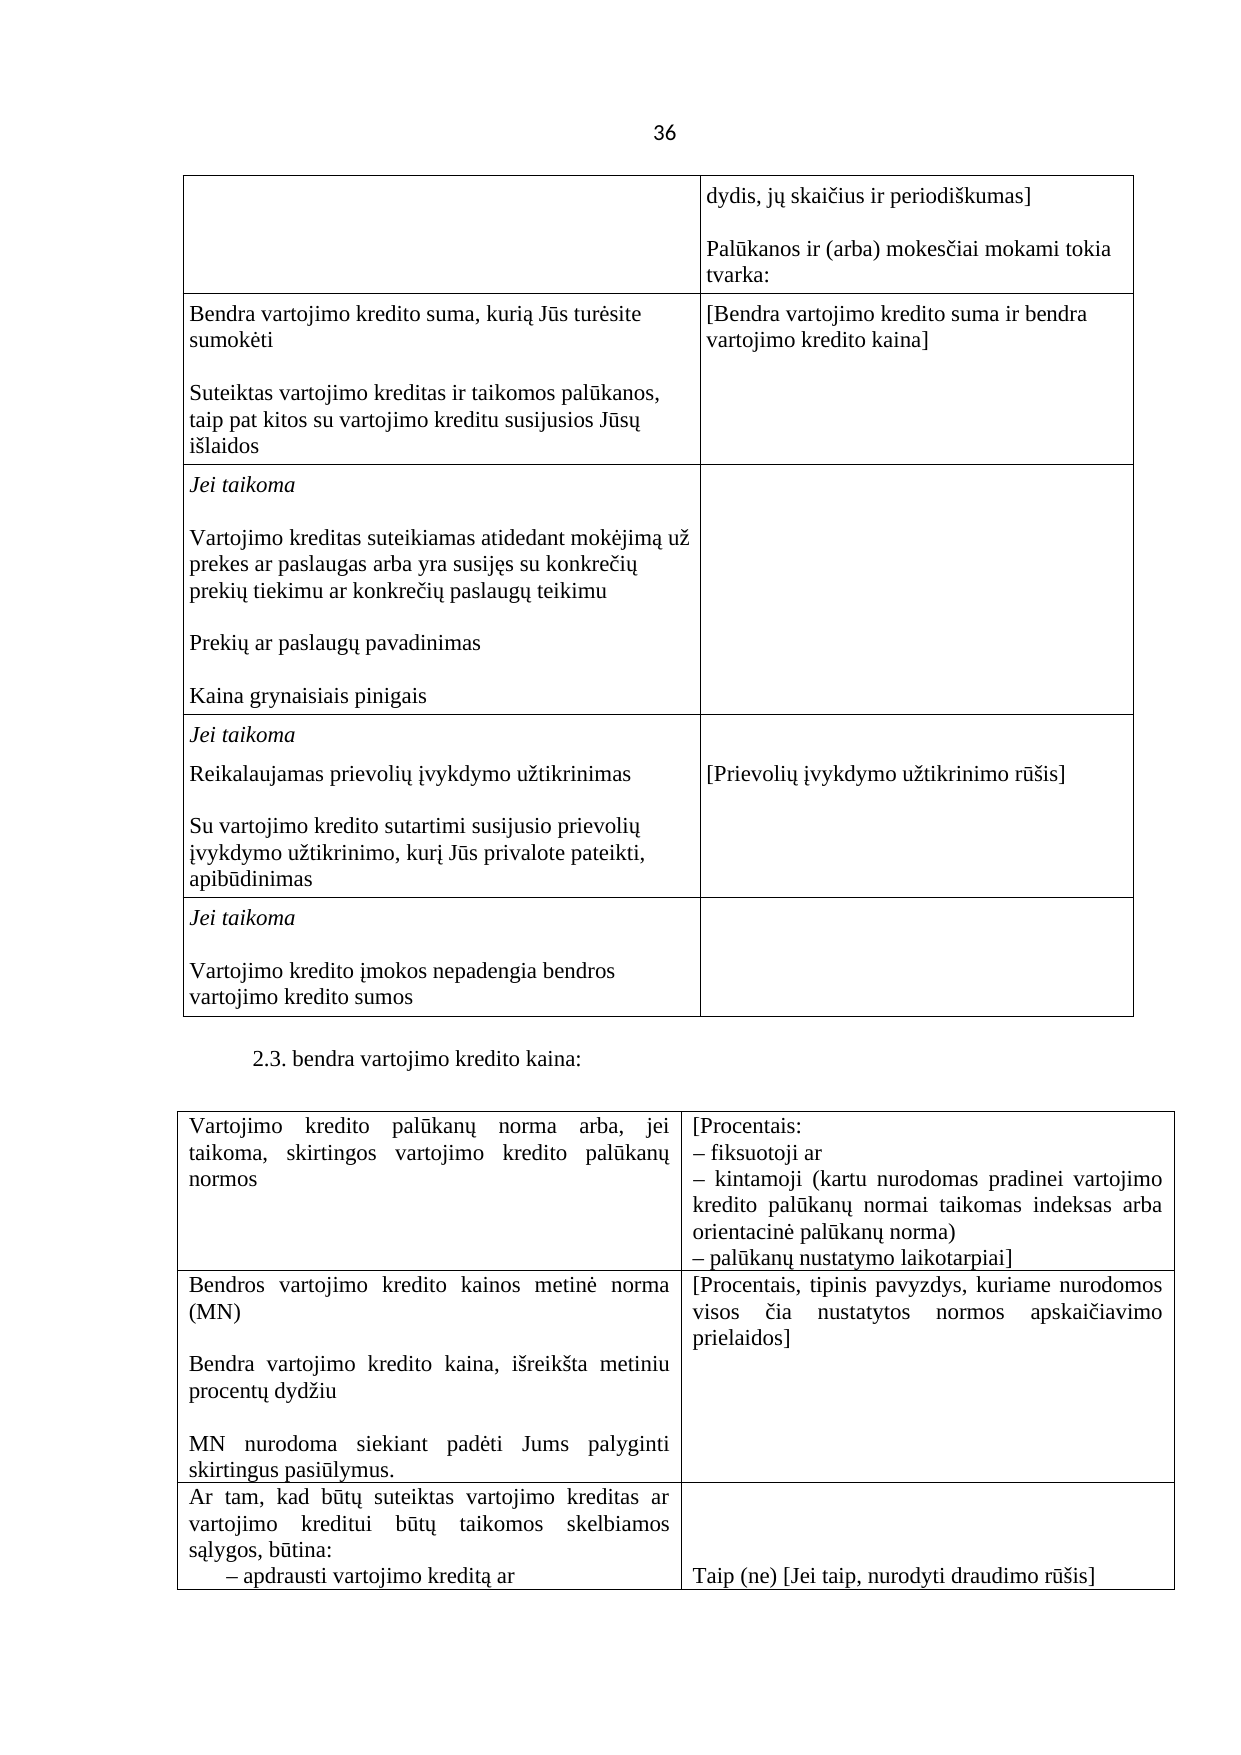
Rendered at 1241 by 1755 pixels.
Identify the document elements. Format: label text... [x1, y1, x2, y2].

table_cell [701, 898, 1133, 1016]
table_cell [Procentais, tipinis pavyzdys, kuriame nurodomos visos čia nustatytos normos apskaičiavimo prielaidos] [682, 1271, 1174, 1482]
table_cell Jei taikoma [184, 715, 700, 754]
text 2.3. bendra vartojimo kredito kaina: [177, 1045, 1152, 1072]
table_cell Taip (ne) [Jei taip, nurodyti draudimo rūšis] [682, 1483, 1174, 1589]
table_cell Bendros vartojimo kredito kainos metinė norma (MN) Bendra vartojimo kredito kaina, išreikšta metiniu procentų dydžiu MN nurodoma siekiant padėti Jums palyginti skirtingus pasiūlymus. [178, 1271, 681, 1482]
table_cell [Bendra vartojimo kredito suma ir bendra vartojimo kredito kaina] [701, 294, 1133, 464]
table_cell Bendra vartojimo kredito suma, kurią Jūs turėsite sumokėti Suteiktas vartojimo kreditas ir taikomos palūkanos, taip pat kitos su vartojimo kreditu susijusios Jūsų išlaidos [184, 294, 700, 464]
table_cell Reikalaujamas prievolių įvykdymo užtikrinimas Su vartojimo kredito sutartimi susijusio prievolių įvykdymo užtikrinimo, kurį Jūs privalote pateikti, apibūdinimas [184, 754, 700, 897]
table_cell [Prievolių įvykdymo užtikrinimo rūšis] [701, 754, 1133, 897]
table_cell [184, 176, 700, 293]
table_cell Ar tam, kad būtų suteiktas vartojimo kreditas ar vartojimo kreditui būtų taikomos skelbiamos sąlygos, būtina: – apdrausti vartojimo kreditą ar [178, 1483, 681, 1589]
table_cell Jei taikoma Vartojimo kredito įmokos nepadengia bendros vartojimo kredito sumos [184, 898, 700, 1016]
table_cell [701, 465, 1133, 714]
table_cell Jei taikoma Vartojimo kreditas suteikiamas atidedant mokėjimą už prekes ar paslaugas arba yra susijęs su konkrečių prekių tiekimu ar konkrečių paslaugų teikimu Prekių ar paslaugų pavadinimas Kaina grynaisiais pinigais [184, 465, 700, 714]
table_header Vartojimo kredito palūkanų norma arba, jei taikoma, skirtingos vartojimo kredito palūkanų normos [178, 1112, 681, 1270]
table_cell [701, 715, 1133, 754]
table_header [Procentais: – fiksuotoji ar – kintamoji (kartu nurodomas pradinei vartojimo kredito palūkanų normai taikomas indeksas arba orientacinė palūkanų norma) – palūkanų nustatymo laikotarpiai] [682, 1112, 1174, 1270]
table_cell dydis, jų skaičius ir periodiškumas] Palūkanos ir (arba) mokesčiai mokami tokia tvarka: [701, 176, 1133, 293]
